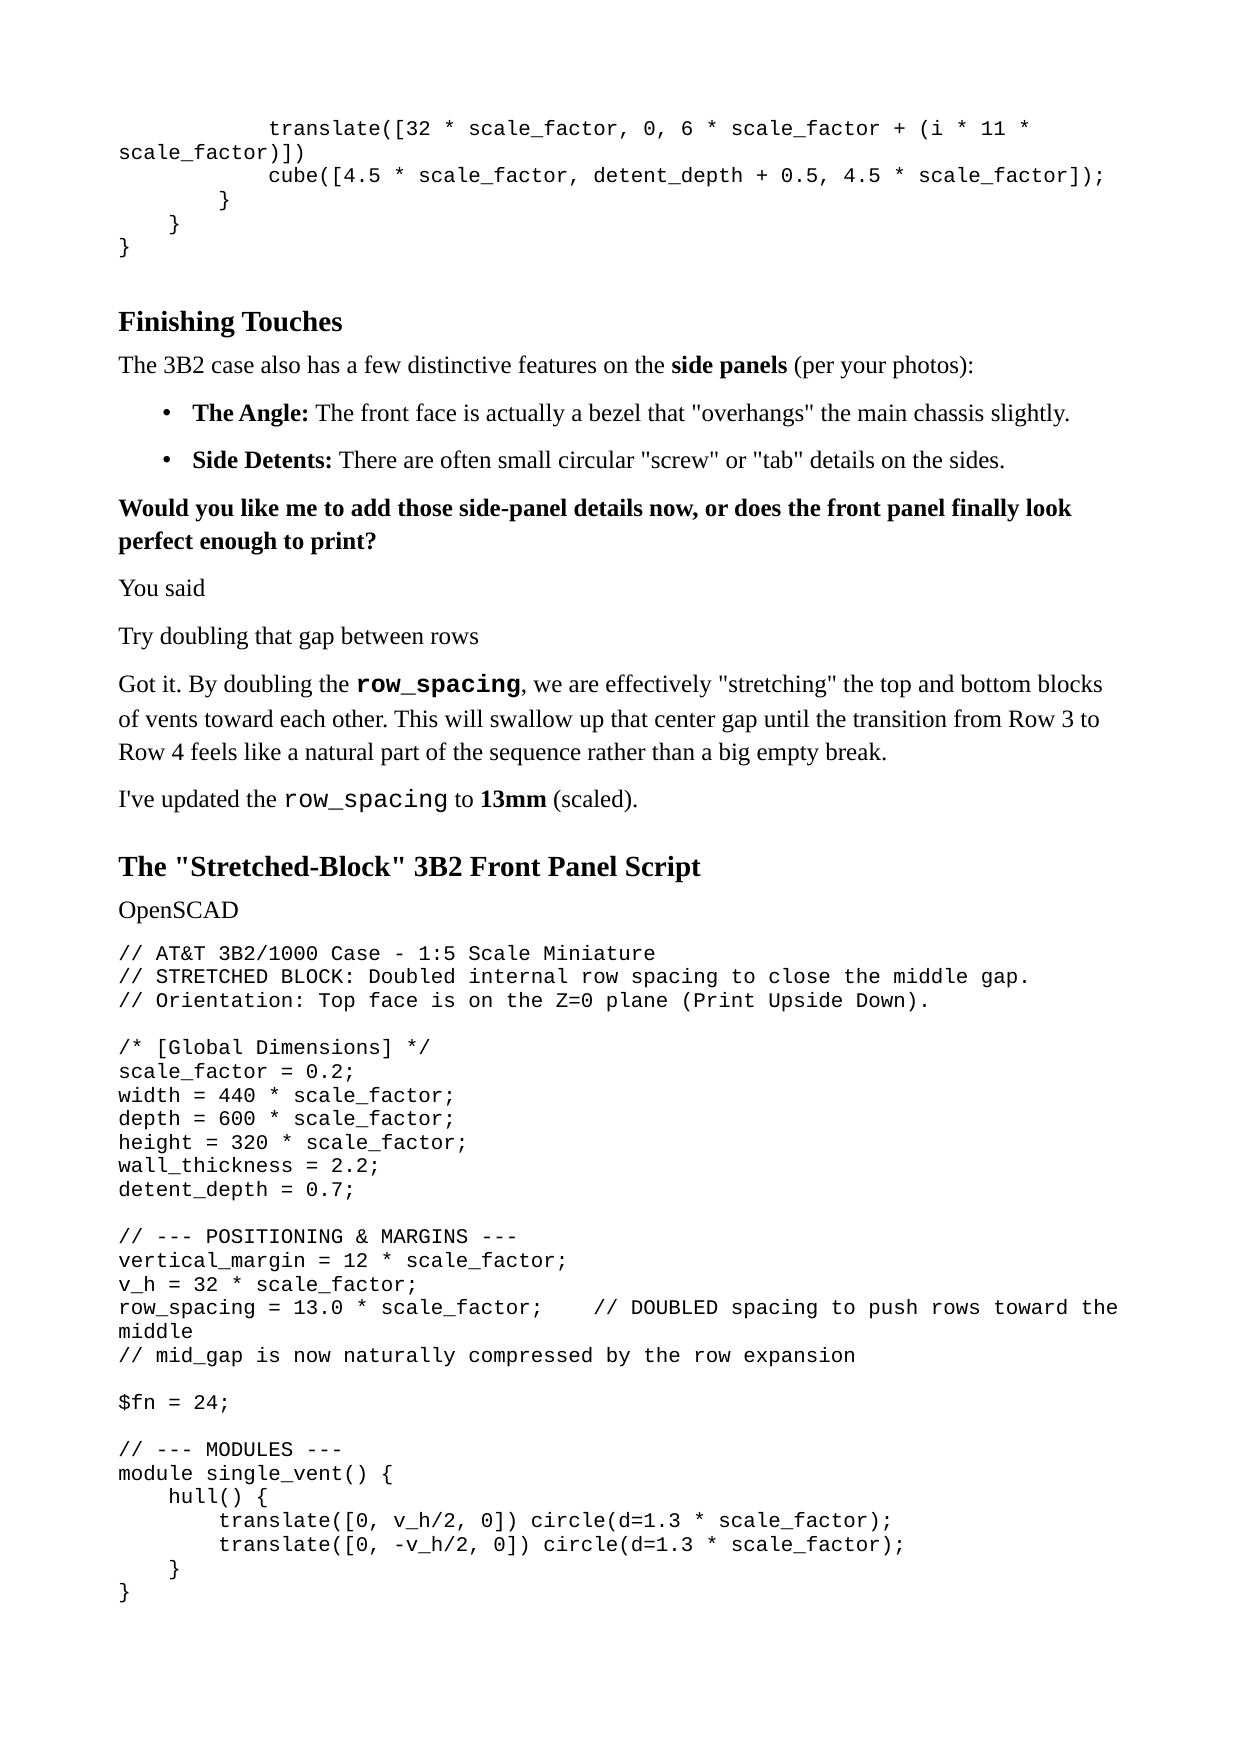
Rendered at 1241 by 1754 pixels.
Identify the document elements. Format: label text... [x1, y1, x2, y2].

text } [118, 189, 1122, 213]
text translate([0, -v_h/2, 0]) circle(d=1.3 * scale_factor); [118, 1534, 1122, 1557]
subtitle The "Stretched-Block" 3B2 Front Panel Script [118, 849, 1122, 883]
text wall_thickness = 2.2; [118, 1156, 1122, 1179]
text OpenSCAD [118, 895, 1122, 924]
text // AT&T 3B2/1000 Case - 1:5 Scale Miniature [118, 943, 1122, 966]
text Got it. By doubling the row_spacing, we are effectively "stretching" the top and bottom blocks of vents toward each other. This will swallow up that center gap until the transition from Row 3 to Row 4 feels like a natural part of the sequence rather than a big empty break. [118, 669, 1122, 766]
list Side Detents: There are often small circular "screw" or "tab" details on the sides. [162, 445, 1122, 474]
text module single_vent() { [118, 1463, 1122, 1487]
text row_spacing = 13.0 * scale_factor; // DOUBLED spacing to push rows toward the middle [118, 1297, 1122, 1345]
text depth = 600 * scale_factor; [118, 1108, 1122, 1132]
text // --- MODULES --- [118, 1439, 1122, 1463]
text height = 320 * scale_factor; [118, 1132, 1122, 1156]
text } [118, 1581, 1122, 1605]
text translate([0, v_h/2, 0]) circle(d=1.3 * scale_factor); [118, 1510, 1122, 1534]
text hull() { [118, 1487, 1122, 1510]
list The Angle: The front face is actually a bezel that "overhangs" the main chassis slightly. [162, 398, 1122, 426]
text Try doubling that gap between rows [118, 621, 1122, 650]
text // STRETCHED BLOCK: Doubled internal row spacing to close the middle gap. [118, 966, 1122, 990]
text $fn = 24; [118, 1392, 1122, 1416]
text detent_depth = 0.7; [118, 1179, 1122, 1203]
text } [118, 236, 1122, 260]
text v_h = 32 * scale_factor; [118, 1274, 1122, 1297]
text // --- POSITIONING & MARGINS --- [118, 1226, 1122, 1250]
subtitle Finishing Touches [118, 304, 1122, 338]
text The 3B2 case also has a few distinctive features on the side panels (per your photos): [118, 350, 1122, 379]
text // mid_gap is now naturally compressed by the row expansion [118, 1345, 1122, 1368]
text /* [Global Dimensions] */ [118, 1037, 1122, 1061]
text } [118, 213, 1122, 236]
text vertical_margin = 12 * scale_factor; [118, 1250, 1122, 1274]
text width = 440 * scale_factor; [118, 1084, 1122, 1108]
text I've updated the row_spacing to 13mm (scaled). [118, 784, 1122, 815]
text translate([32 * scale_factor, 0, 6 * scale_factor + (i * 11 * scale_factor)]) [118, 118, 1122, 165]
text Would you like me to add those side-panel details now, or does the front panel finally look perfect enough to print? [118, 493, 1122, 555]
text cube([4.5 * scale_factor, detent_depth + 0.5, 4.5 * scale_factor]); [118, 165, 1122, 189]
text scale_factor = 0.2; [118, 1061, 1122, 1084]
text } [118, 1557, 1122, 1581]
text // Orientation: Top face is on the Z=0 plane (Print Upside Down). [118, 990, 1122, 1014]
text You said [118, 573, 1122, 602]
